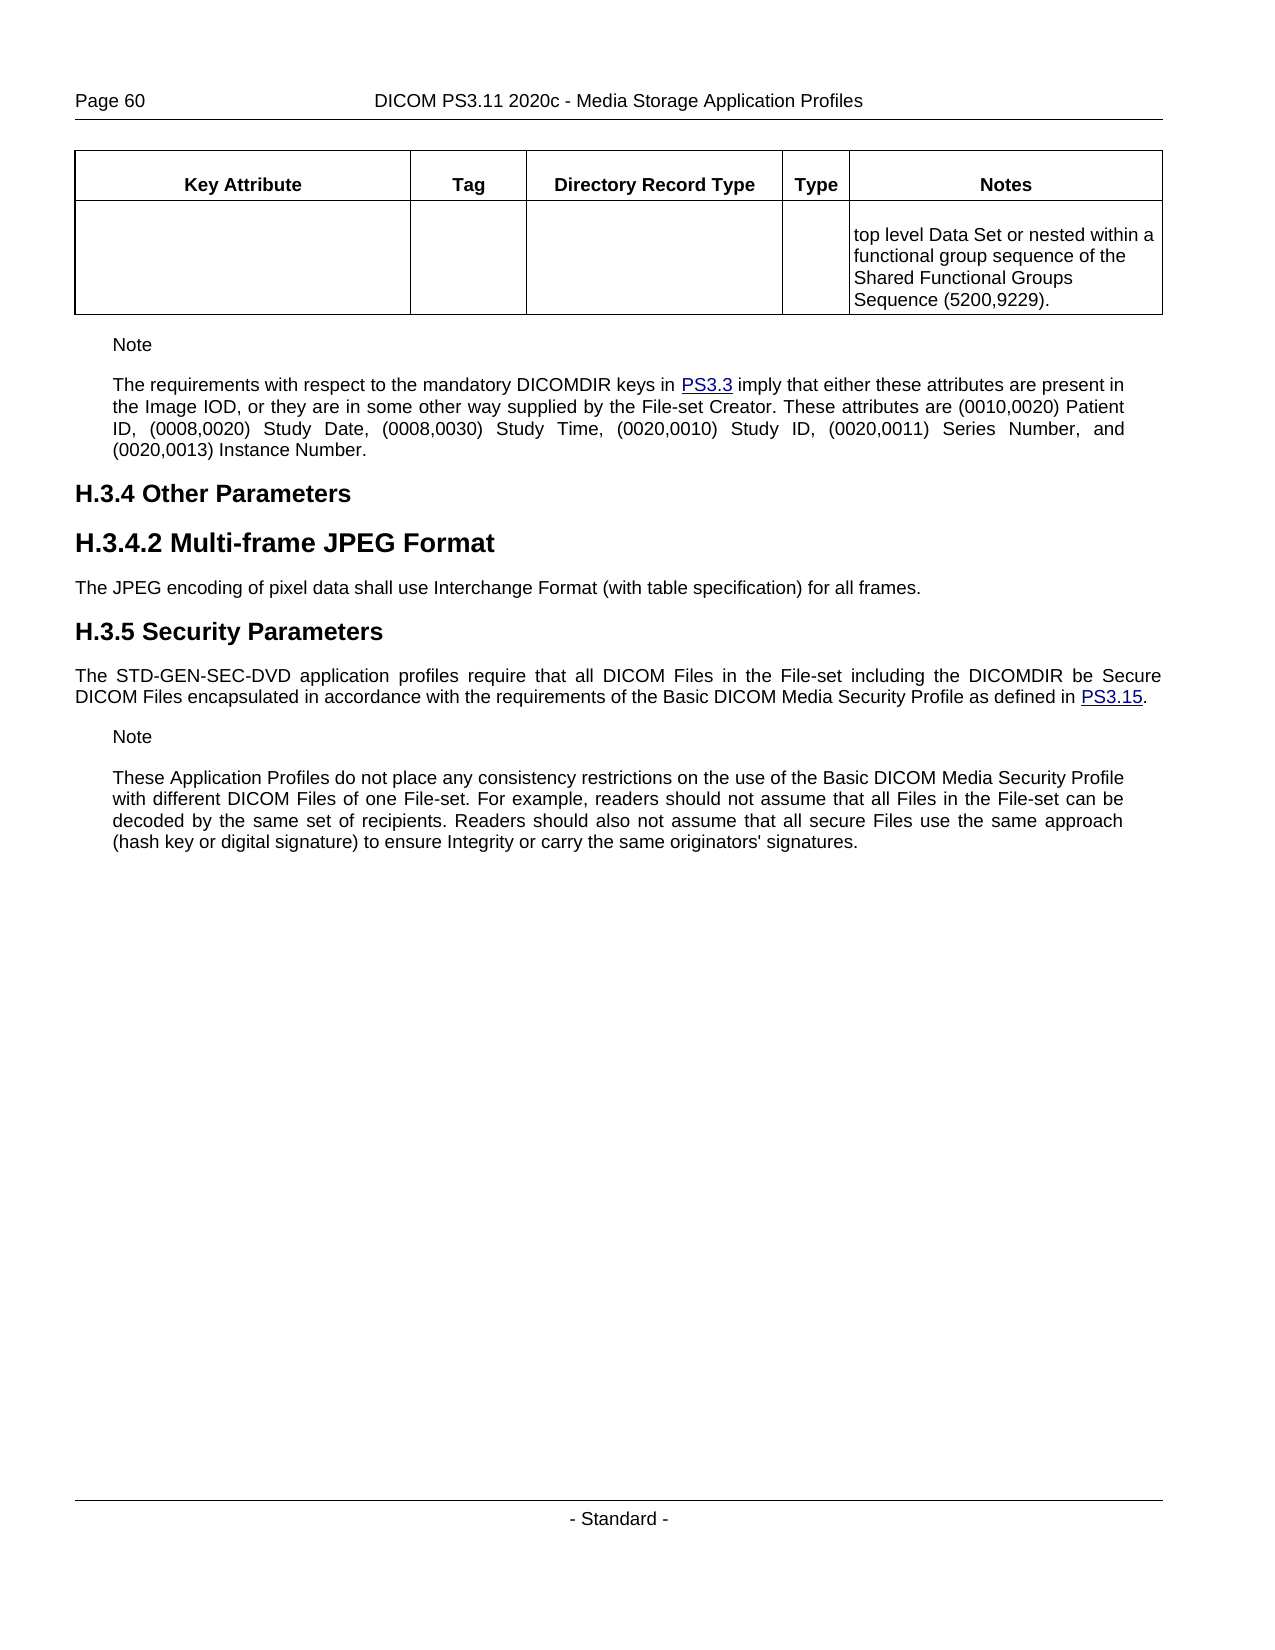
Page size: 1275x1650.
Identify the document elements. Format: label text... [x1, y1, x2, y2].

table_header Type [783, 151, 849, 200]
table_cell [76, 201, 410, 314]
table_cell top level Data Set or nested within a functional group sequence of the Shared Functional Groups Sequence (5200,9229). [850, 201, 1162, 314]
text Note [112, 726, 1125, 748]
table_header Directory Record Type [527, 151, 782, 200]
table_header Tag [411, 151, 526, 200]
text H.3.5 Security Parameters [75, 617, 1162, 646]
text The requirements with respect to the mandatory DICOMDIR keys in PS3.3 imply that either these attributes are present in the Image IOD, or they are in some other way supplied by the File-set Creator. These attributes are (0010,0020) Patient ID, (0008,0020) Study Date, (0008,0030) Study Time, (0020,0010) Study ID, (0020,0011) Series Number, and (0020,0013) Instance Number. [112, 374, 1125, 460]
text Note [112, 334, 1125, 355]
text The JPEG encoding of pixel data shall use Interchange Format (with table specification) for all frames. [75, 577, 1162, 598]
table_cell [783, 201, 849, 314]
table_cell [411, 201, 526, 314]
text H.3.4.2 Multi-frame JPEG Format [75, 527, 1162, 558]
table_header Key Attribute [76, 151, 410, 200]
table_cell [527, 201, 782, 314]
table_header Notes [850, 151, 1162, 200]
text These Application Profiles do not place any consistency restrictions on the use of the Basic DICOM Media Security Profile with different DICOM Files of one File-set. For example, readers should not assume that all Files in the File-set can be decoded by the same set of recipients. Readers should also not assume that all secure Files use the same approach (hash key or digital signature) to ensure Integrity or carry the same originators' signatures. [112, 767, 1125, 853]
text The STD-GEN-SEC-DVD application profiles require that all DICOM Files in the File-set including the DICOMDIR be Secure DICOM Files encapsulated in accordance with the requirements of the Basic DICOM Media Security Profile as defined in PS3.15. [75, 664, 1162, 708]
text H.3.4 Other Parameters [75, 479, 1162, 508]
